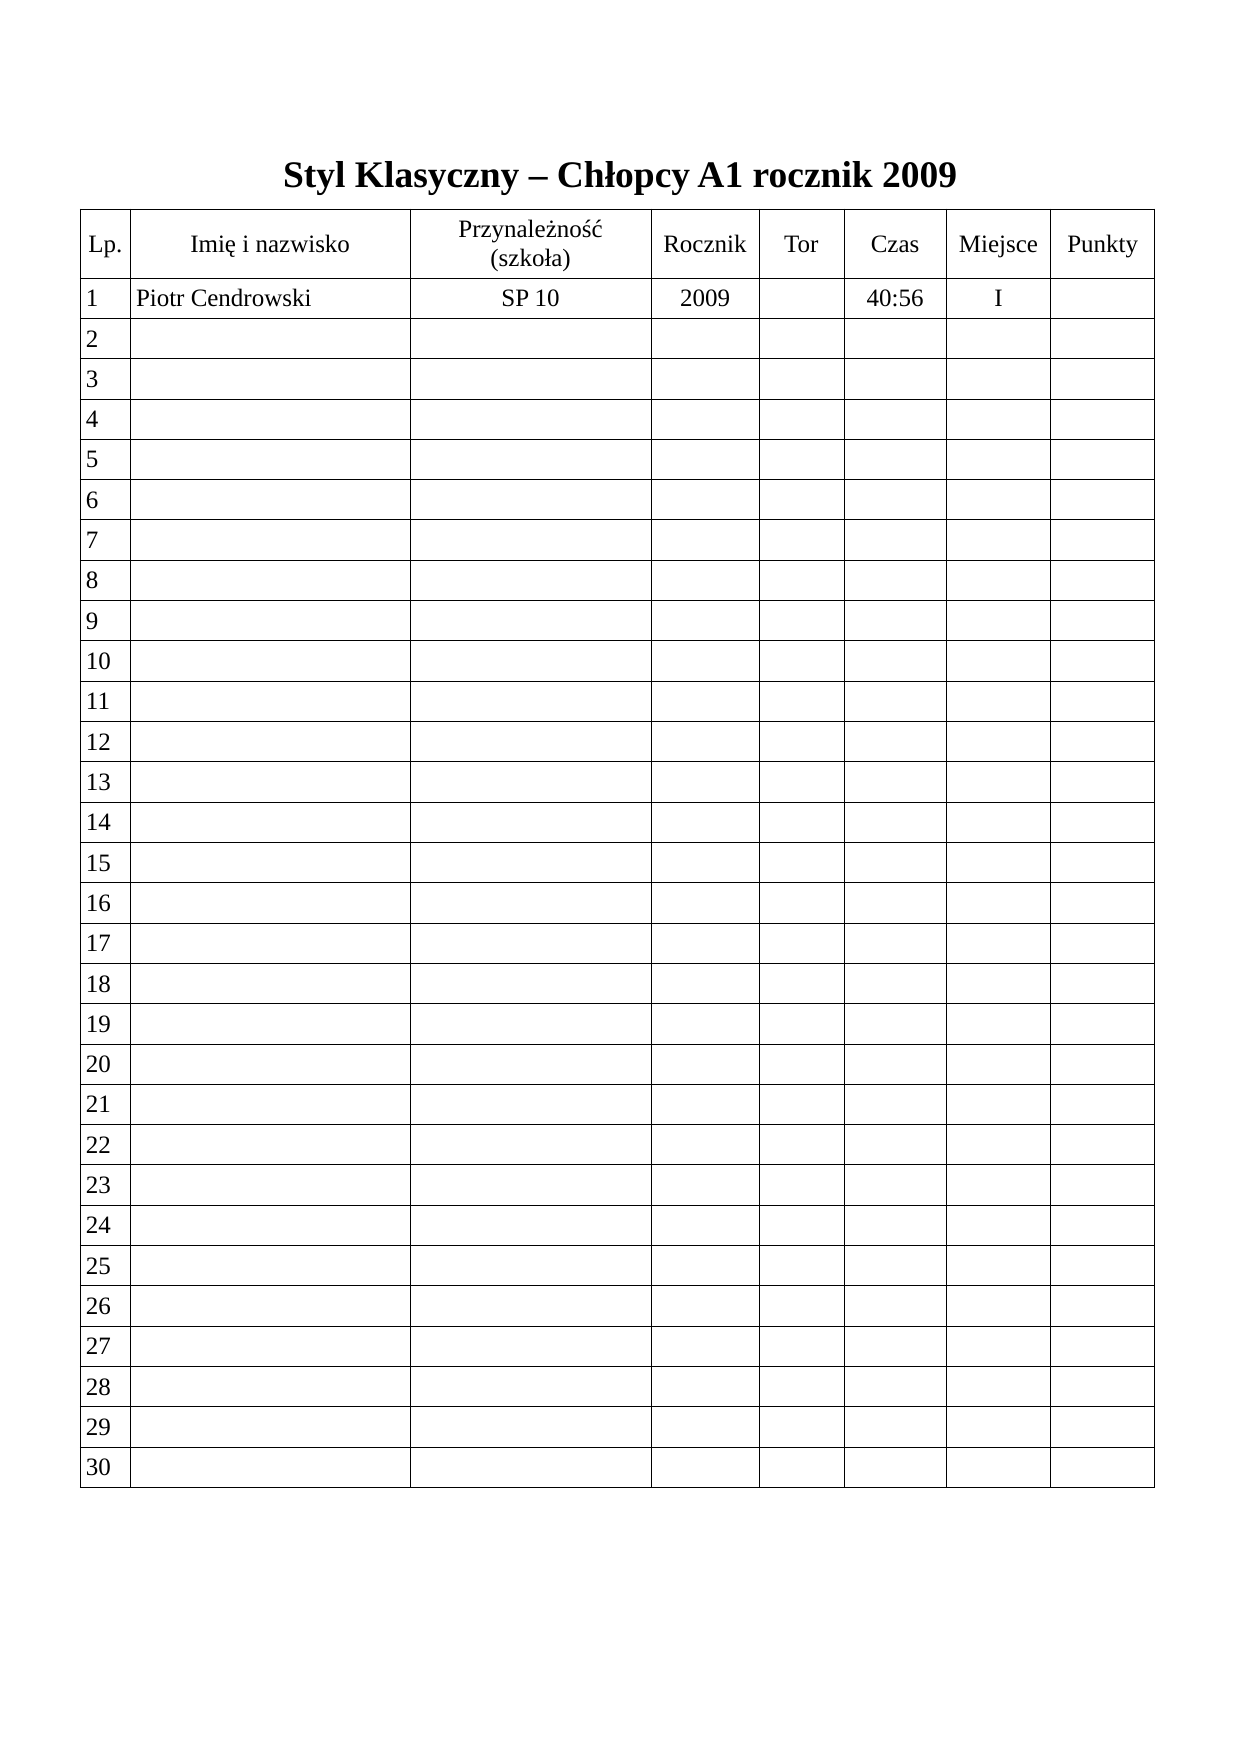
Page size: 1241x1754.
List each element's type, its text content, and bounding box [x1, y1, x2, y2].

table_cell [131, 1407, 410, 1447]
table_cell [652, 1367, 759, 1406]
table_cell [131, 762, 410, 802]
table_header Imię i nazwisko [131, 210, 410, 277]
table_cell [947, 359, 1050, 398]
table_cell 2009 [652, 279, 759, 318]
table_cell [652, 601, 759, 640]
table_cell [760, 1286, 844, 1326]
table_cell 4 [81, 400, 130, 439]
table_cell 2 [81, 319, 130, 358]
table_cell [411, 480, 651, 519]
table_cell [845, 400, 946, 439]
table_cell [652, 1045, 759, 1084]
table_cell [1051, 682, 1154, 721]
table_cell [760, 319, 844, 358]
table_cell [947, 440, 1050, 479]
table_cell [845, 762, 946, 802]
table_cell [947, 641, 1050, 681]
table_cell [131, 520, 410, 560]
table_cell [1051, 964, 1154, 1003]
table_cell [947, 1004, 1050, 1043]
table_cell [411, 1206, 651, 1245]
table_cell [411, 843, 651, 882]
table_cell [760, 803, 844, 842]
table_cell [947, 1448, 1050, 1487]
table_cell [131, 440, 410, 479]
table_cell [1051, 520, 1154, 560]
table_cell [760, 682, 844, 721]
table_cell 29 [81, 1407, 130, 1447]
table_header Przynależność (szkoła) [411, 210, 651, 277]
table_cell [1051, 359, 1154, 398]
table_cell [845, 1246, 946, 1285]
table_cell [845, 561, 946, 600]
table_cell [760, 1367, 844, 1406]
table_cell [947, 762, 1050, 802]
table_cell [760, 924, 844, 963]
table_cell 22 [81, 1125, 130, 1164]
table_cell [845, 1045, 946, 1084]
table_cell [1051, 279, 1154, 318]
table_cell 27 [81, 1327, 130, 1366]
table_cell [1051, 1045, 1154, 1084]
table_cell [652, 440, 759, 479]
table_cell [652, 964, 759, 1003]
table_cell [1051, 1246, 1154, 1285]
table_cell [652, 480, 759, 519]
table_cell 12 [81, 722, 130, 761]
table_cell [131, 1367, 410, 1406]
table_cell [411, 319, 651, 358]
table_cell 13 [81, 762, 130, 802]
table_cell [411, 883, 651, 922]
text Styl Klasyczny – Chłopcy A1 rocznik 2009 [118, 153, 1122, 196]
table_cell [845, 883, 946, 922]
table_cell [1051, 561, 1154, 600]
table_cell [411, 1085, 651, 1124]
table_cell I [947, 279, 1050, 318]
table_cell [760, 762, 844, 802]
table_cell [760, 1004, 844, 1043]
table_cell [131, 319, 410, 358]
table_cell 23 [81, 1165, 130, 1205]
table_cell [652, 1407, 759, 1447]
table_cell [760, 1448, 844, 1487]
table_cell [652, 1327, 759, 1366]
table_header Miejsce [947, 210, 1050, 277]
table_cell [1051, 803, 1154, 842]
table_cell 17 [81, 924, 130, 963]
table_cell Piotr Cendrowski [131, 279, 410, 318]
table_header Czas [845, 210, 946, 277]
table_cell [131, 803, 410, 842]
table_cell [845, 1206, 946, 1245]
table_cell [1051, 1004, 1154, 1043]
table_cell [947, 1085, 1050, 1124]
table_cell [947, 561, 1050, 600]
table_cell [845, 843, 946, 882]
table_cell [652, 1004, 759, 1043]
table_cell [131, 561, 410, 600]
table_cell [947, 924, 1050, 963]
table_cell [760, 480, 844, 519]
table_cell [1051, 1085, 1154, 1124]
table_cell [845, 803, 946, 842]
table_cell [845, 319, 946, 358]
table_header Punkty [1051, 210, 1154, 277]
table_cell [845, 1367, 946, 1406]
table_cell [1051, 1286, 1154, 1326]
table_cell 28 [81, 1367, 130, 1406]
table_cell [411, 440, 651, 479]
table_cell [947, 1246, 1050, 1285]
table_cell 11 [81, 682, 130, 721]
table_cell [411, 1246, 651, 1285]
table_cell [947, 400, 1050, 439]
table_cell [131, 1045, 410, 1084]
table_cell [760, 440, 844, 479]
table_cell [760, 641, 844, 681]
table_cell [760, 1085, 844, 1124]
table_cell [131, 722, 410, 761]
table_cell 25 [81, 1246, 130, 1285]
table_cell [1051, 883, 1154, 922]
table_cell [652, 1206, 759, 1245]
table_cell [845, 1448, 946, 1487]
table_cell [947, 682, 1050, 721]
table_cell [1051, 1206, 1154, 1245]
table_cell [131, 601, 410, 640]
table_cell [652, 1246, 759, 1285]
table_cell [652, 762, 759, 802]
table_cell 16 [81, 883, 130, 922]
table_cell [652, 924, 759, 963]
table_cell [1051, 1407, 1154, 1447]
table_cell 8 [81, 561, 130, 600]
table_cell [760, 1327, 844, 1366]
table_cell [411, 1004, 651, 1043]
table_cell [131, 1165, 410, 1205]
table_cell [131, 924, 410, 963]
table_cell [1051, 1367, 1154, 1406]
table_cell [845, 1004, 946, 1043]
table_cell [411, 803, 651, 842]
table_cell [760, 561, 844, 600]
table_cell [411, 1327, 651, 1366]
table_cell [1051, 1327, 1154, 1366]
table_cell [947, 480, 1050, 519]
table_cell [411, 1045, 651, 1084]
table_cell [652, 1125, 759, 1164]
table_cell [411, 964, 651, 1003]
table_cell 5 [81, 440, 130, 479]
table_cell [411, 762, 651, 802]
table_cell [131, 1286, 410, 1326]
table_cell [652, 319, 759, 358]
table_cell 9 [81, 601, 130, 640]
table_cell 24 [81, 1206, 130, 1245]
table_cell 30 [81, 1448, 130, 1487]
table_cell 15 [81, 843, 130, 882]
table_cell [411, 359, 651, 398]
table_cell [131, 1448, 410, 1487]
table_cell [131, 682, 410, 721]
table_cell [1051, 601, 1154, 640]
table_cell [411, 1286, 651, 1326]
table_cell [652, 1286, 759, 1326]
table_cell [845, 1085, 946, 1124]
table_cell [411, 1125, 651, 1164]
table_cell [1051, 762, 1154, 802]
table_cell [760, 1125, 844, 1164]
table_cell [652, 641, 759, 681]
table_cell [131, 964, 410, 1003]
table_cell [845, 1125, 946, 1164]
table_cell [1051, 843, 1154, 882]
table_cell [845, 520, 946, 560]
table_cell [652, 561, 759, 600]
table_cell [411, 1165, 651, 1205]
table_cell [411, 1367, 651, 1406]
table_cell [1051, 480, 1154, 519]
table_cell [652, 682, 759, 721]
table_cell [652, 359, 759, 398]
table_header Lp. [81, 210, 130, 277]
table_cell [845, 1407, 946, 1447]
table_cell [760, 1206, 844, 1245]
table_cell [760, 883, 844, 922]
table_cell [652, 843, 759, 882]
table_cell [947, 883, 1050, 922]
table_cell 19 [81, 1004, 130, 1043]
table_cell [131, 843, 410, 882]
table_cell [131, 1246, 410, 1285]
table_cell [947, 601, 1050, 640]
table_cell [131, 400, 410, 439]
table_cell [947, 1286, 1050, 1326]
table_cell [845, 1327, 946, 1366]
table_cell [760, 1246, 844, 1285]
table_cell [131, 480, 410, 519]
table_cell 10 [81, 641, 130, 681]
table_cell [131, 359, 410, 398]
table_cell [947, 1165, 1050, 1205]
table_cell SP 10 [411, 279, 651, 318]
table_cell [947, 1407, 1050, 1447]
table_cell 26 [81, 1286, 130, 1326]
table_cell [947, 1045, 1050, 1084]
table_cell [845, 924, 946, 963]
table_cell [411, 641, 651, 681]
table_cell 3 [81, 359, 130, 398]
table_cell [652, 520, 759, 560]
table_cell [1051, 1125, 1154, 1164]
table_cell [845, 601, 946, 640]
table_cell [760, 520, 844, 560]
table_cell [1051, 641, 1154, 681]
table_cell 1 [81, 279, 130, 318]
table_cell [760, 964, 844, 1003]
table_cell [760, 1045, 844, 1084]
table_cell [131, 1327, 410, 1366]
table_cell [947, 1367, 1050, 1406]
table_cell [845, 1286, 946, 1326]
table_cell [760, 279, 844, 318]
table_cell [760, 1165, 844, 1205]
table_cell 21 [81, 1085, 130, 1124]
table_cell [760, 359, 844, 398]
table_cell [947, 722, 1050, 761]
table_cell [411, 722, 651, 761]
table_cell [760, 400, 844, 439]
table_cell [652, 883, 759, 922]
table_cell [131, 1085, 410, 1124]
table_cell [947, 843, 1050, 882]
table_cell [845, 964, 946, 1003]
table_cell 6 [81, 480, 130, 519]
table_cell [1051, 400, 1154, 439]
table_cell [947, 803, 1050, 842]
table_cell [845, 641, 946, 681]
table_cell [131, 1206, 410, 1245]
table_cell [652, 722, 759, 761]
table_cell [131, 1004, 410, 1043]
table_cell [947, 1125, 1050, 1164]
table_cell [1051, 1165, 1154, 1205]
table_cell 18 [81, 964, 130, 1003]
table_cell [845, 480, 946, 519]
table_cell [411, 400, 651, 439]
table_cell [411, 520, 651, 560]
table_cell [652, 1448, 759, 1487]
table_cell [845, 359, 946, 398]
table_cell [947, 520, 1050, 560]
table_cell 20 [81, 1045, 130, 1084]
table_cell [652, 1085, 759, 1124]
table_cell [947, 319, 1050, 358]
table_cell [411, 682, 651, 721]
table_cell [411, 601, 651, 640]
table_cell [652, 803, 759, 842]
table_cell [131, 1125, 410, 1164]
table_cell [131, 883, 410, 922]
table_cell 7 [81, 520, 130, 560]
table_cell [845, 682, 946, 721]
table_cell [131, 641, 410, 681]
table_header Tor [760, 210, 844, 277]
table_cell [652, 1165, 759, 1205]
table_cell [411, 1448, 651, 1487]
table_cell 40:56 [845, 279, 946, 318]
table_cell [845, 1165, 946, 1205]
table_cell [760, 1407, 844, 1447]
table_cell [947, 964, 1050, 1003]
table_cell [760, 722, 844, 761]
table_cell [845, 722, 946, 761]
table_cell [411, 561, 651, 600]
table_header Rocznik [652, 210, 759, 277]
table_cell [411, 924, 651, 963]
table_cell [1051, 924, 1154, 963]
table_cell [947, 1327, 1050, 1366]
table_cell [411, 1407, 651, 1447]
table_cell [1051, 722, 1154, 761]
table_cell [652, 400, 759, 439]
table_cell [845, 440, 946, 479]
table_cell [760, 601, 844, 640]
table_cell [760, 843, 844, 882]
table_cell [1051, 440, 1154, 479]
table_cell [1051, 1448, 1154, 1487]
table_cell 14 [81, 803, 130, 842]
table_cell [947, 1206, 1050, 1245]
table_cell [1051, 319, 1154, 358]
